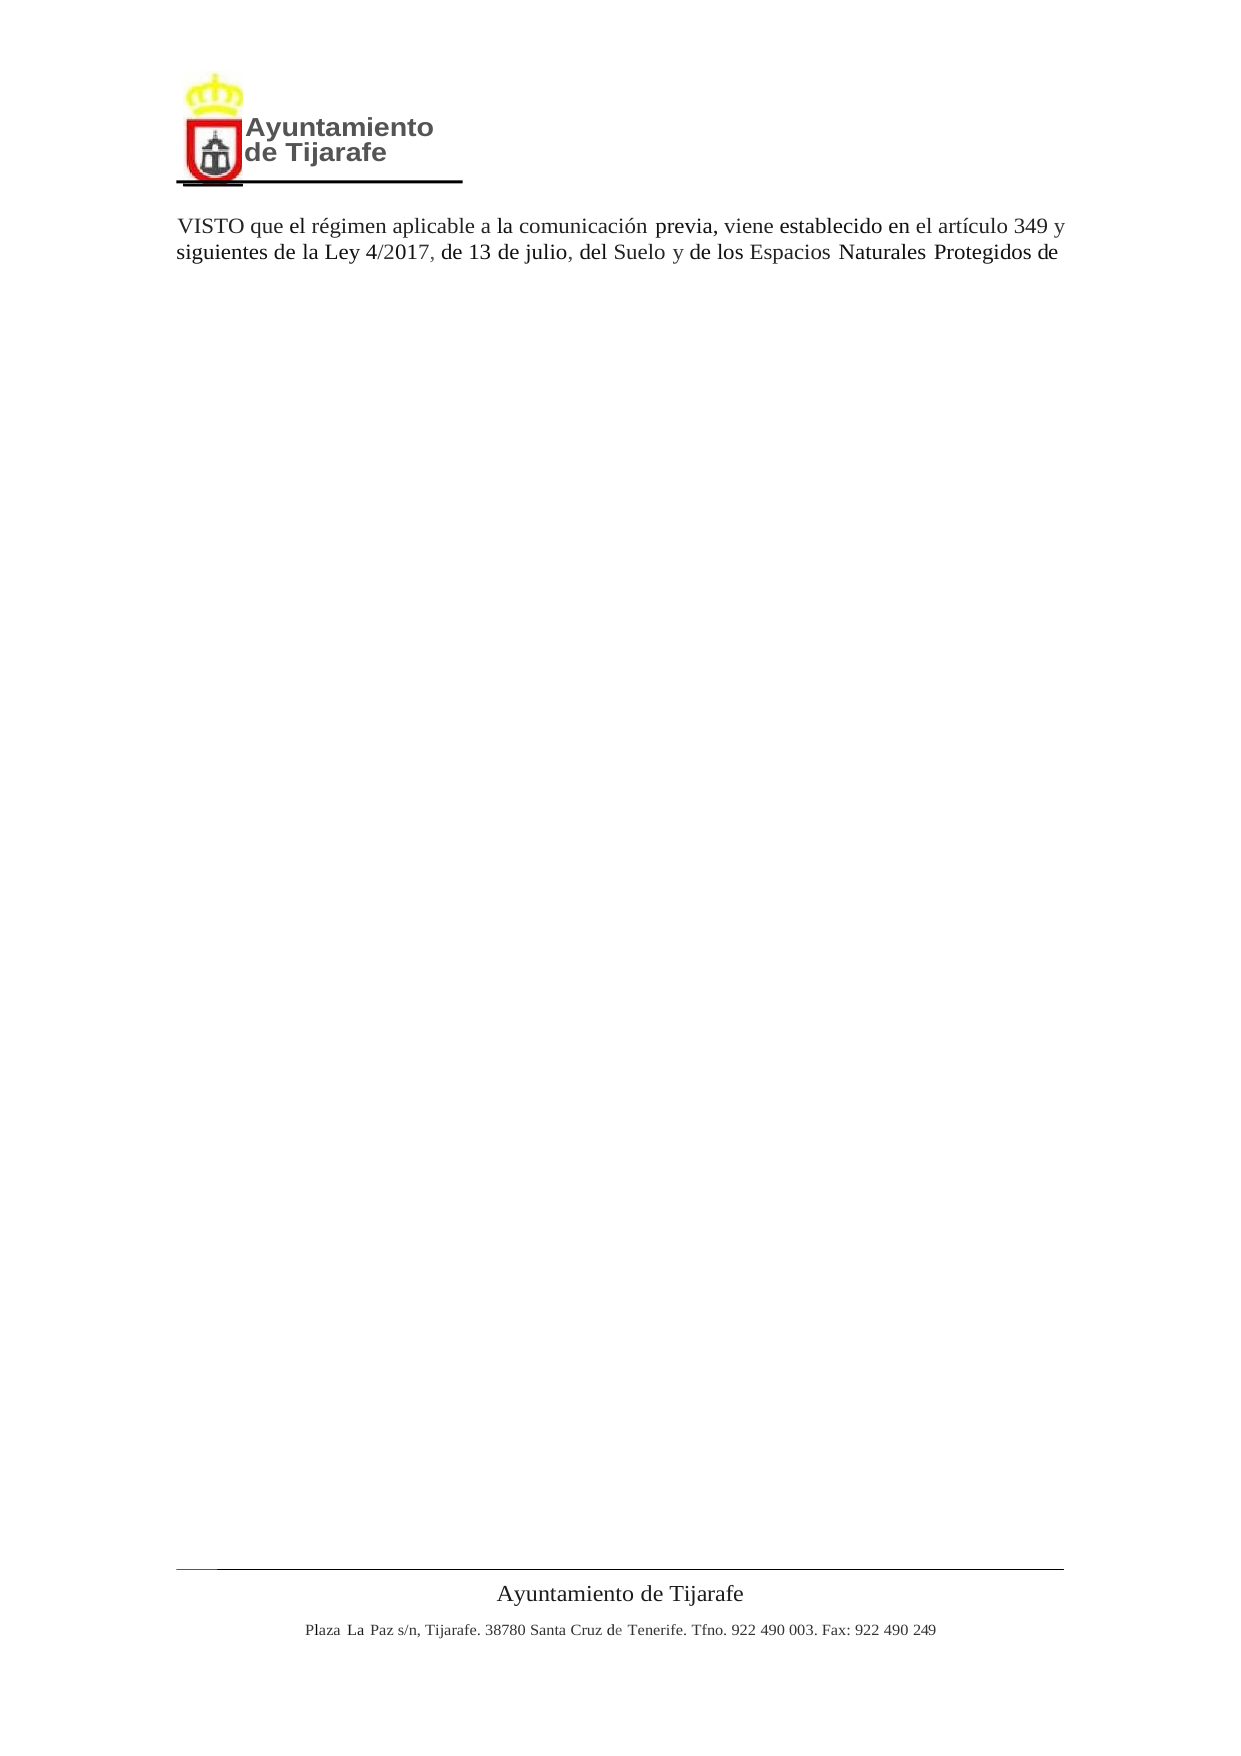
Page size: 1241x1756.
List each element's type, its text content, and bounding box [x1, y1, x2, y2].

text VISTO que el régimen aplicable a la comunicación previa, viene establecido en el artículo 349 y siguientes de la Ley 4/2017, de 13 de julio, del Suelo y de los Espacios Naturales Protegidos de [176, 213, 1089, 264]
